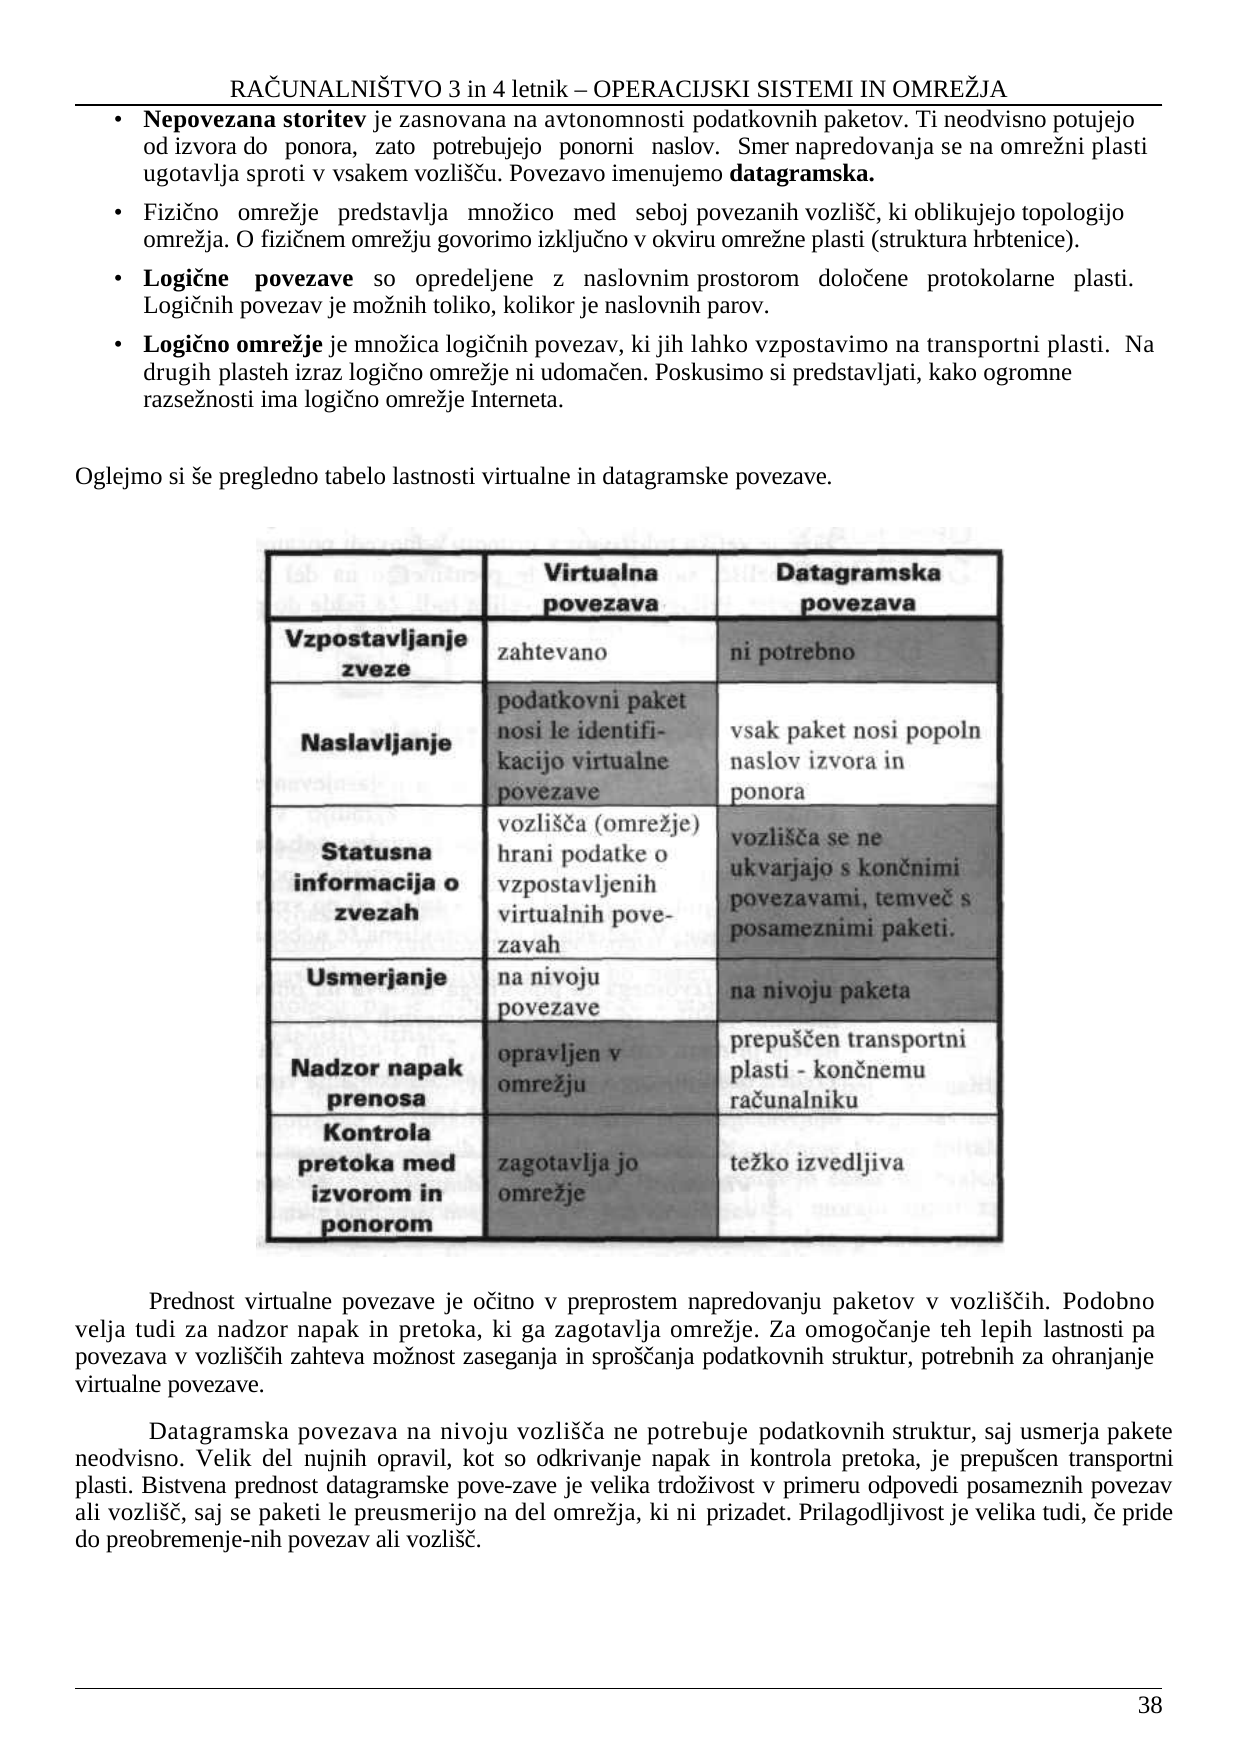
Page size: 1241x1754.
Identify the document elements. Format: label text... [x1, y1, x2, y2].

list Fizično omrežje predstavlja množico med seboj povezanih vozlišč, ki oblikujejo topologijo omrežja. O fizičnem omrežju govorimo izključno v okviru omrežne plasti (struktura hrbtenice). [113, 198, 1162, 253]
text Oglejmo si še pregledno tabelo lastnosti virtualne in datagramske povezave. [75, 462, 1162, 490]
list Nepovezana storitev je zasnovana na avtonomnosti podatkovnih paketov. Ti neodvisno potujejo od izvora do ponora, zato potrebujejo ponorni naslov. Smer napredovanja se na omrežni plasti ugotavlja sproti v vsakem vozlišču. Povezavo imenujemo datagramska. [113, 106, 1162, 187]
text Prednost virtualne povezave je očitno v preprostem napredovanju paketov v vozliščih. Podobno velja tudi za nadzor napak in pretoka, ki ga zagotavlja omrežje. Za omogočanje teh lepih lastnosti pa povezava v vozliščih zahteva možnost zaseganja in sproščanja podatkovnih struktur, potrebnih za ohranjanje virtualne povezave. [75, 1288, 1155, 1398]
text Datagramska povezava na nivoju vozlišča ne potrebuje podatkovnih struktur, saj usmerja pakete neodvisno. Velik del nujnih opravil, kot so odkrivanje napak in kontrola pretoka, je prepušcen transportni plasti. Bistvena prednost datagramske pove-zave je velika trdoživost v primeru odpovedi posameznih povezav ali vozlišč, saj se paketi le preusmerijo na del omrežja, ki ni prizadet. Prilagodljivost je velika tudi, če pride do preobremenje-nih povezav ali vozlišč. [75, 1418, 1174, 1553]
picture [256, 527, 1005, 1257]
list Logično omrežje je množica logičnih povezav, ki jih lahko vzpostavimo na transportni plasti. Na drugih plasteh izraz logično omrežje ni udomačen. Poskusimo si predstavljati, kako ogromne razsežnosti ima logično omrežje Interneta. [113, 331, 1162, 413]
list Logične povezave so opredeljene z naslovnim prostorom določene protokolarne plasti. Logičnih povezav je možnih toliko, kolikor je naslovnih parov. [113, 264, 1162, 319]
